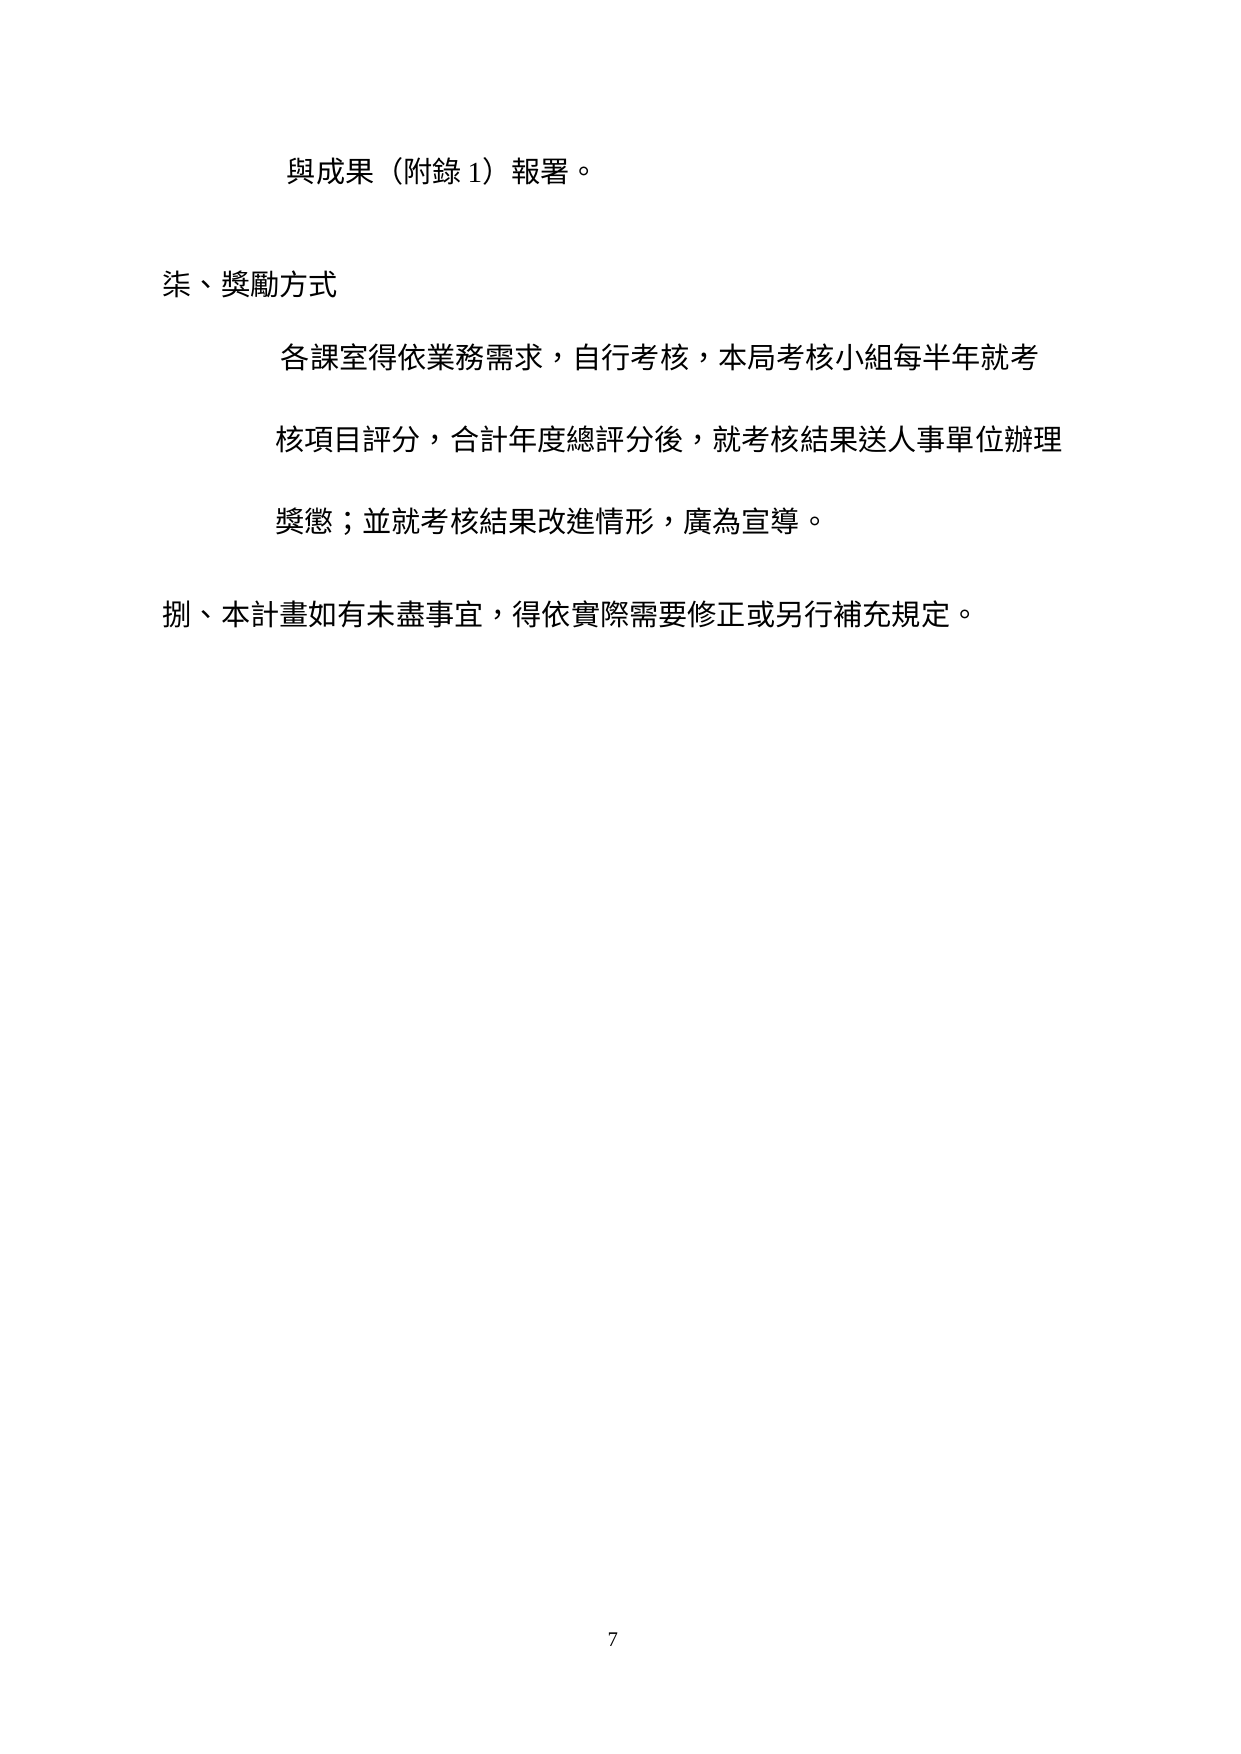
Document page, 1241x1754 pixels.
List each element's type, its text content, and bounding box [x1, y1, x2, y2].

text 柒、獎勵方式 [162, 262, 1063, 304]
text 捌、本計畫如有未盡事宜，得依實際需要修正或另行補充規定。 [162, 571, 1063, 653]
text 各課室得依業務需求，自行考核，本局考核小組每半年就考核項目評分，合計年度總評分後，就考核結果送人事單位辦理獎懲；並就考核結果改進情形，廣為宣導。 [275, 315, 1063, 561]
text 與成果（附錄1）報署。 [222, 129, 1063, 211]
